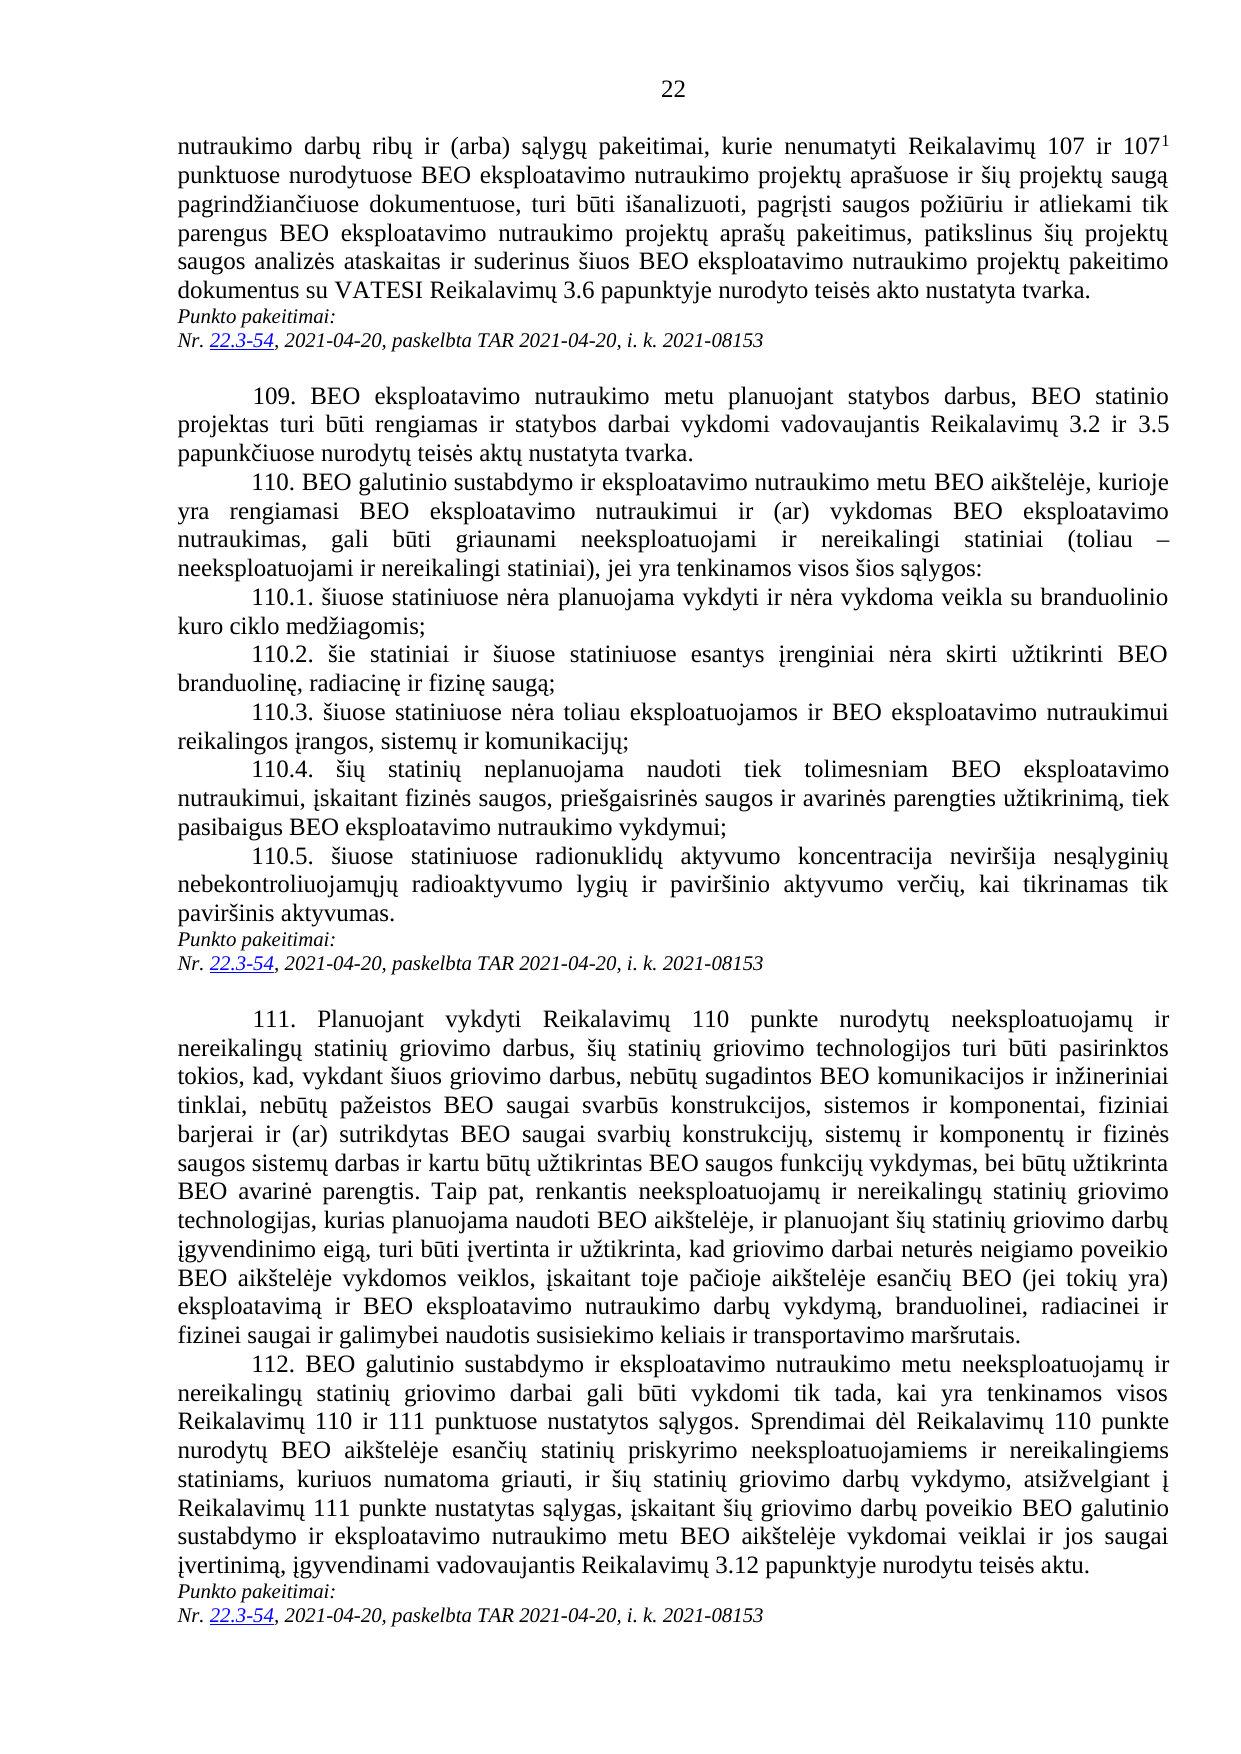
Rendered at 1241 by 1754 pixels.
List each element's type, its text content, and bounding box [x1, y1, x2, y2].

text Punkto pakeitimai: [177, 304, 1169, 328]
text 111. Planuojant vykdyti Reikalavimų 110 punkte nurodytų neeksploatuojamų ir nereikalingų statinių griovimo darbus, šių statinių griovimo technologijos turi būti pasirinktos tokios, kad, vykdant šiuos griovimo darbus, nebūtų sugadintos BEO komunikacijos ir inžineriniai tinklai, nebūtų pažeistos BEO saugai svarbūs konstrukcijos, sistemos ir komponentai, fiziniai barjerai ir (ar) sutrikdytas BEO saugai svarbių konstrukcijų, sistemų ir komponentų ir fizinės saugos sistemų darbas ir kartu būtų užtikrintas BEO saugos funkcijų vykdymas, bei būtų užtikrinta BEO avarinė parengtis. Taip pat, renkantis neeksploatuojamų ir nereikalingų statinių griovimo technologijas, kurias planuojama naudoti BEO aikštelėje, ir planuojant šių statinių griovimo darbų įgyvendinimo eigą, turi būti įvertinta ir užtikrinta, kad griovimo darbai neturės neigiamo poveikio BEO aikštelėje vykdomos veiklos, įskaitant toje pačioje aikštelėje esančių BEO (jei tokių yra) eksploatavimą ir BEO eksploatavimo nutraukimo darbų vykdymą, branduolinei, radiacinei ir fizinei saugai ir galimybei naudotis susisiekimo keliais ir transportavimo maršrutais. [177, 1004, 1169, 1349]
text Nr. 22.3-54, 2021-04-20, paskelbta TAR 2021-04-20, i. k. 2021-08153 [177, 328, 1169, 352]
text 110.5. šiuose statiniuose radionuklidų aktyvumo koncentracija neviršija nesąlyginių nebekontroliuojamųjų radioaktyvumo lygių ir paviršinio aktyvumo verčių, kai tikrinamas tik paviršinis aktyvumas. [177, 841, 1169, 927]
text nutraukimo darbų ribų ir (arba) sąlygų pakeitimai, kurie nenumatyti Reikalavimų 107 ir 1071 punktuose nurodytuose BEO eksploatavimo nutraukimo projektų aprašuose ir šių projektų saugą pagrindžiančiuose dokumentuose, turi būti išanalizuoti, pagrįsti saugos požiūriu ir atliekami tik parengus BEO eksploatavimo nutraukimo projektų aprašų pakeitimus, patikslinus šių projektų saugos analizės ataskaitas ir suderinus šiuos BEO eksploatavimo nutraukimo projektų pakeitimo dokumentus su VATESI Reikalavimų 3.6 papunktyje nurodyto teisės akto nustatyta tvarka. [177, 131, 1169, 304]
text 110.1. šiuose statiniuose nėra planuojama vykdyti ir nėra vykdoma veikla su branduolinio kuro ciklo medžiagomis; [177, 582, 1169, 639]
text Nr. 22.3-54, 2021-04-20, paskelbta TAR 2021-04-20, i. k. 2021-08153 [177, 1603, 1169, 1627]
text Punkto pakeitimai: [177, 1579, 1169, 1603]
text 110.2. šie statiniai ir šiuose statiniuose esantys įrenginiai nėra skirti užtikrinti BEO branduolinę, radiacinę ir fizinę saugą; [177, 639, 1169, 697]
text 110. BEO galutinio sustabdymo ir eksploatavimo nutraukimo metu BEO aikštelėje, kurioje yra rengiamasi BEO eksploatavimo nutraukimui ir (ar) vykdomas BEO eksploatavimo nutraukimas, gali būti griaunami neeksploatuojami ir nereikalingi statiniai (toliau – neeksploatuojami ir nereikalingi statiniai), jei yra tenkinamos visos šios sąlygos: [177, 467, 1169, 582]
text 110.3. šiuose statiniuose nėra toliau eksploatuojamos ir BEO eksploatavimo nutraukimui reikalingos įrangos, sistemų ir komunikacijų; [177, 697, 1169, 754]
text 110.4. šių statinių neplanuojama naudoti tiek tolimesniam BEO eksploatavimo nutraukimui, įskaitant fizinės saugos, priešgaisrinės saugos ir avarinės parengties užtikrinimą, tiek pasibaigus BEO eksploatavimo nutraukimo vykdymui; [177, 754, 1169, 841]
text 109. BEO eksploatavimo nutraukimo metu planuojant statybos darbus, BEO statinio projektas turi būti rengiamas ir statybos darbai vykdomi vadovaujantis Reikalavimų 3.2 ir 3.5 papunkčiuose nurodytų teisės aktų nustatyta tvarka. [177, 381, 1169, 467]
text 112. BEO galutinio sustabdymo ir eksploatavimo nutraukimo metu neeksploatuojamų ir nereikalingų statinių griovimo darbai gali būti vykdomi tik tada, kai yra tenkinamos visos Reikalavimų 110 ir 111 punktuose nustatytos sąlygos. Sprendimai dėl Reikalavimų 110 punkte nurodytų BEO aikštelėje esančių statinių priskyrimo neeksploatuojamiems ir nereikalingiems statiniams, kuriuos numatoma griauti, ir šių statinių griovimo darbų vykdymo, atsižvelgiant į Reikalavimų 111 punkte nustatytas sąlygas, įskaitant šių griovimo darbų poveikio BEO galutinio sustabdymo ir eksploatavimo nutraukimo metu BEO aikštelėje vykdomai veiklai ir jos saugai įvertinimą, įgyvendinami vadovaujantis Reikalavimų 3.12 papunktyje nurodytu teisės aktu. [177, 1349, 1169, 1579]
text Nr. 22.3-54, 2021-04-20, paskelbta TAR 2021-04-20, i. k. 2021-08153 [177, 951, 1169, 975]
text Punkto pakeitimai: [177, 927, 1169, 951]
